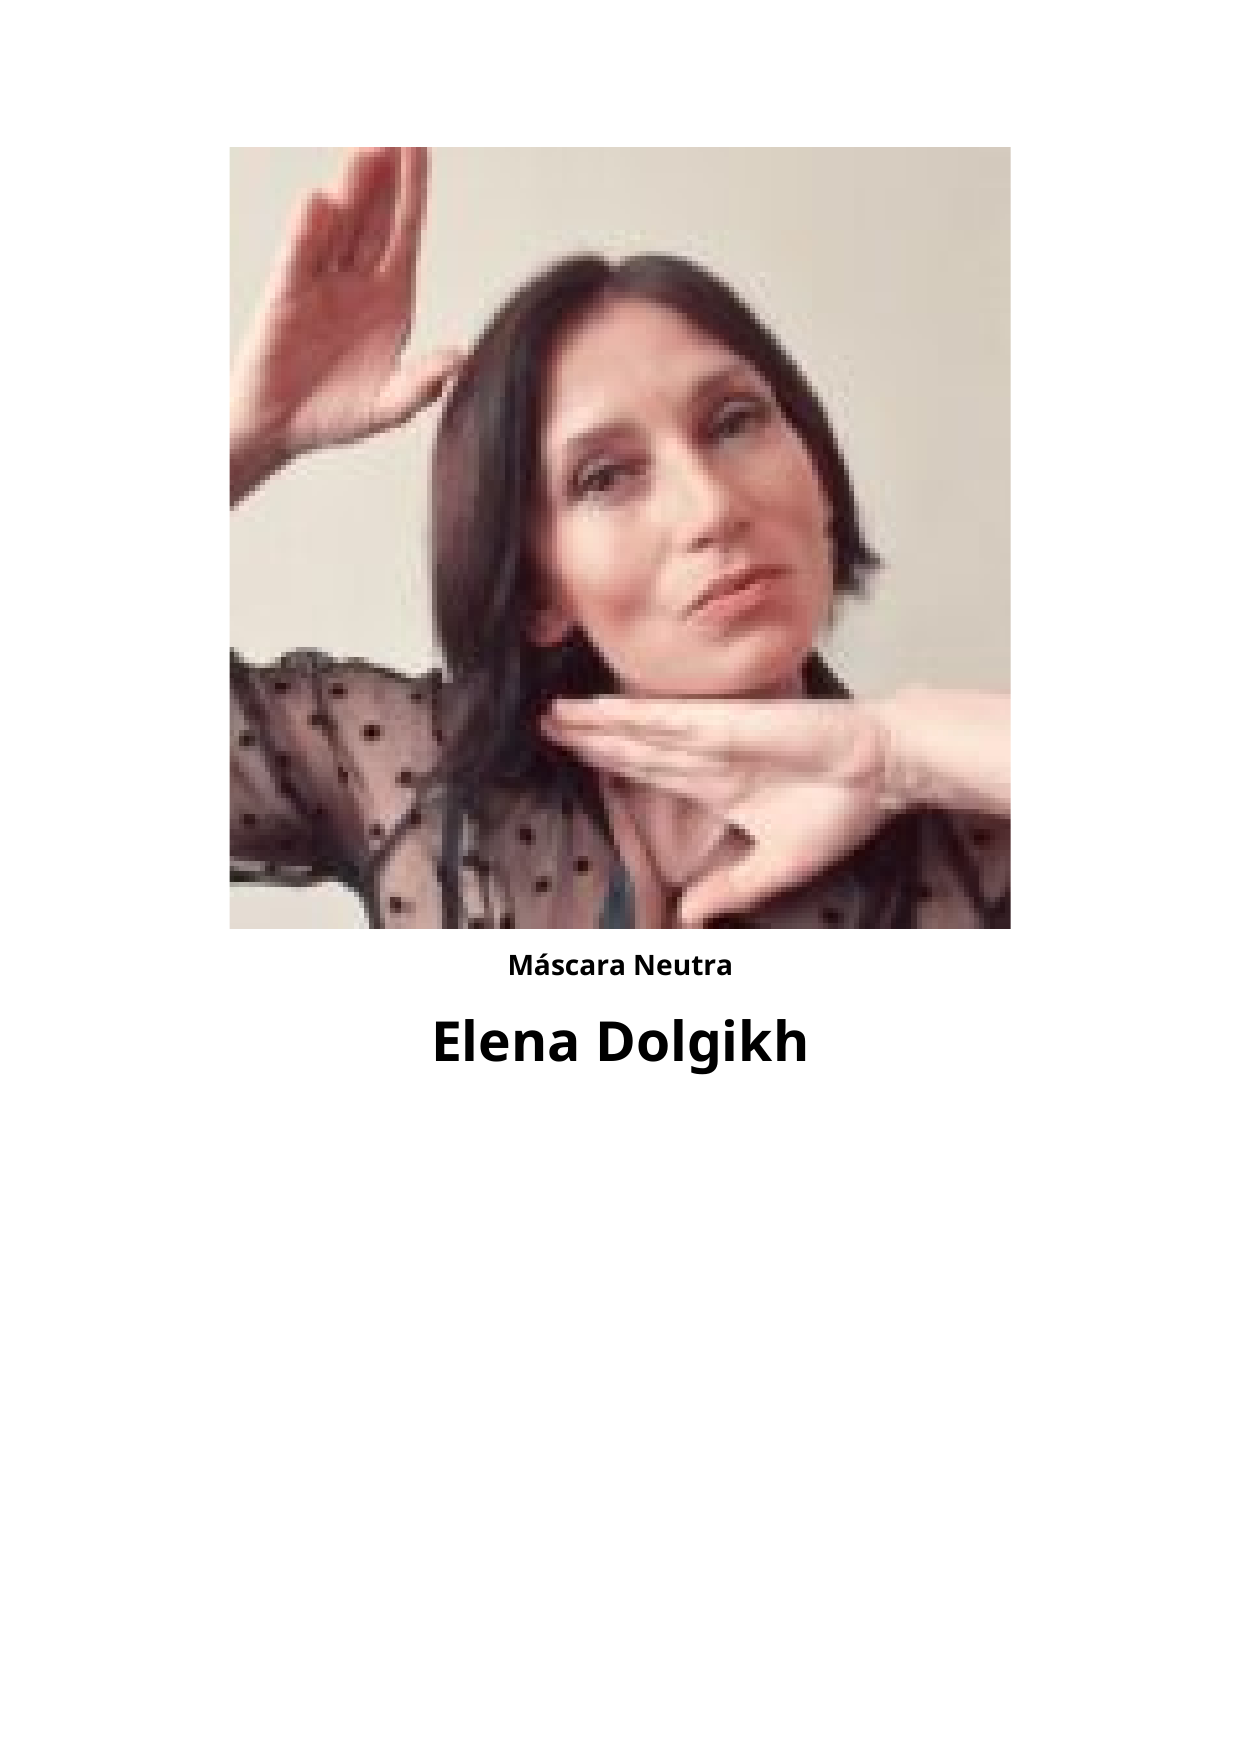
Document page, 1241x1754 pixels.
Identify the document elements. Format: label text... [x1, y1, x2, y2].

subtitle Máscara Neutra [177, 946, 1063, 984]
subtitle Elena Dolgikh [177, 992, 1063, 1078]
